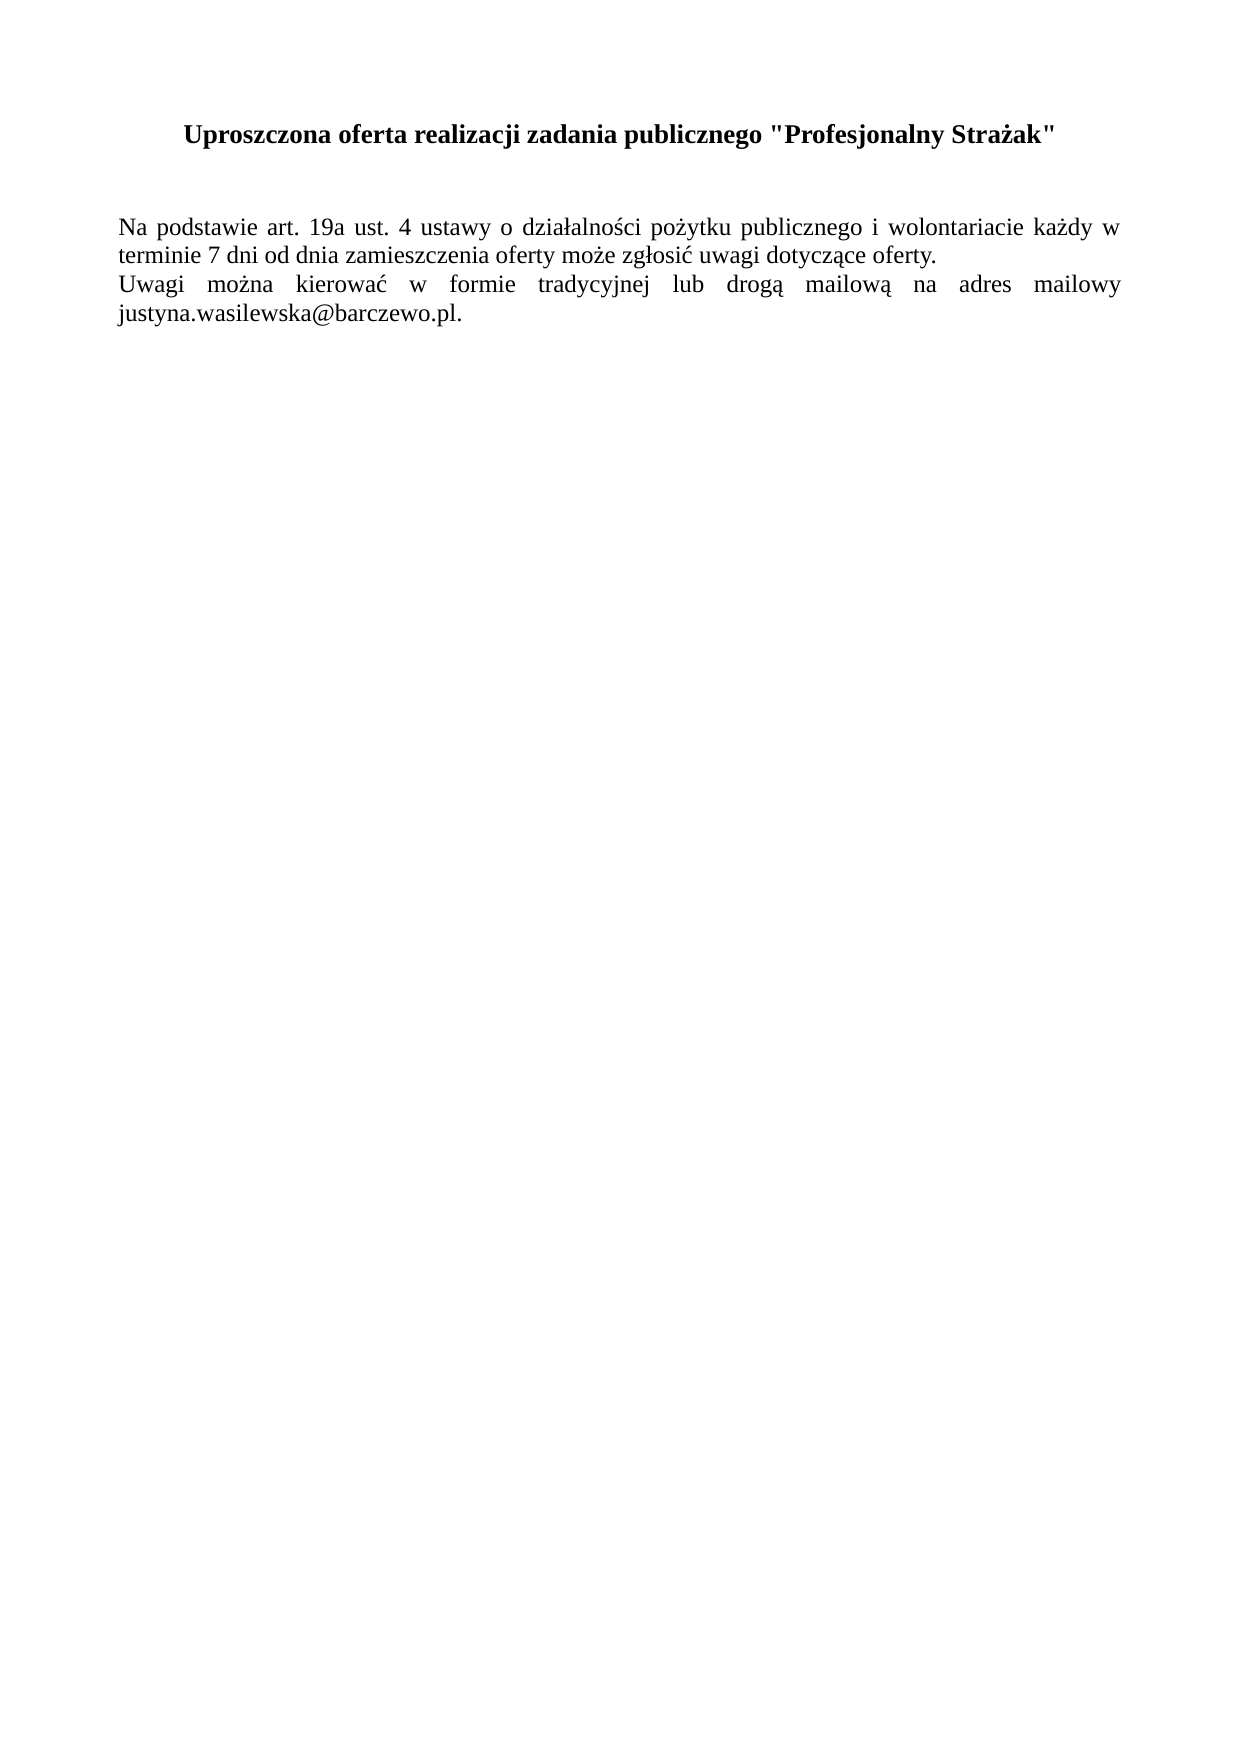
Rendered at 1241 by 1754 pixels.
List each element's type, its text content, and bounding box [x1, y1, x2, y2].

text Na podstawie art. 19a ust. 4 ustawy o działalności pożytku publicznego i wolontariacie każdy w terminie 7 dni od dnia zamieszczenia oferty może zgłosić uwagi dotyczące oferty. [118, 212, 1122, 269]
text Uwagi można kierować w formie tradycyjnej lub drogą mailową na adres mailowy justyna.wasilewska@barczewo.pl. [118, 269, 1122, 327]
text Uproszczona oferta realizacji zadania publicznego "Profesjonalny Strażak" [118, 118, 1122, 149]
